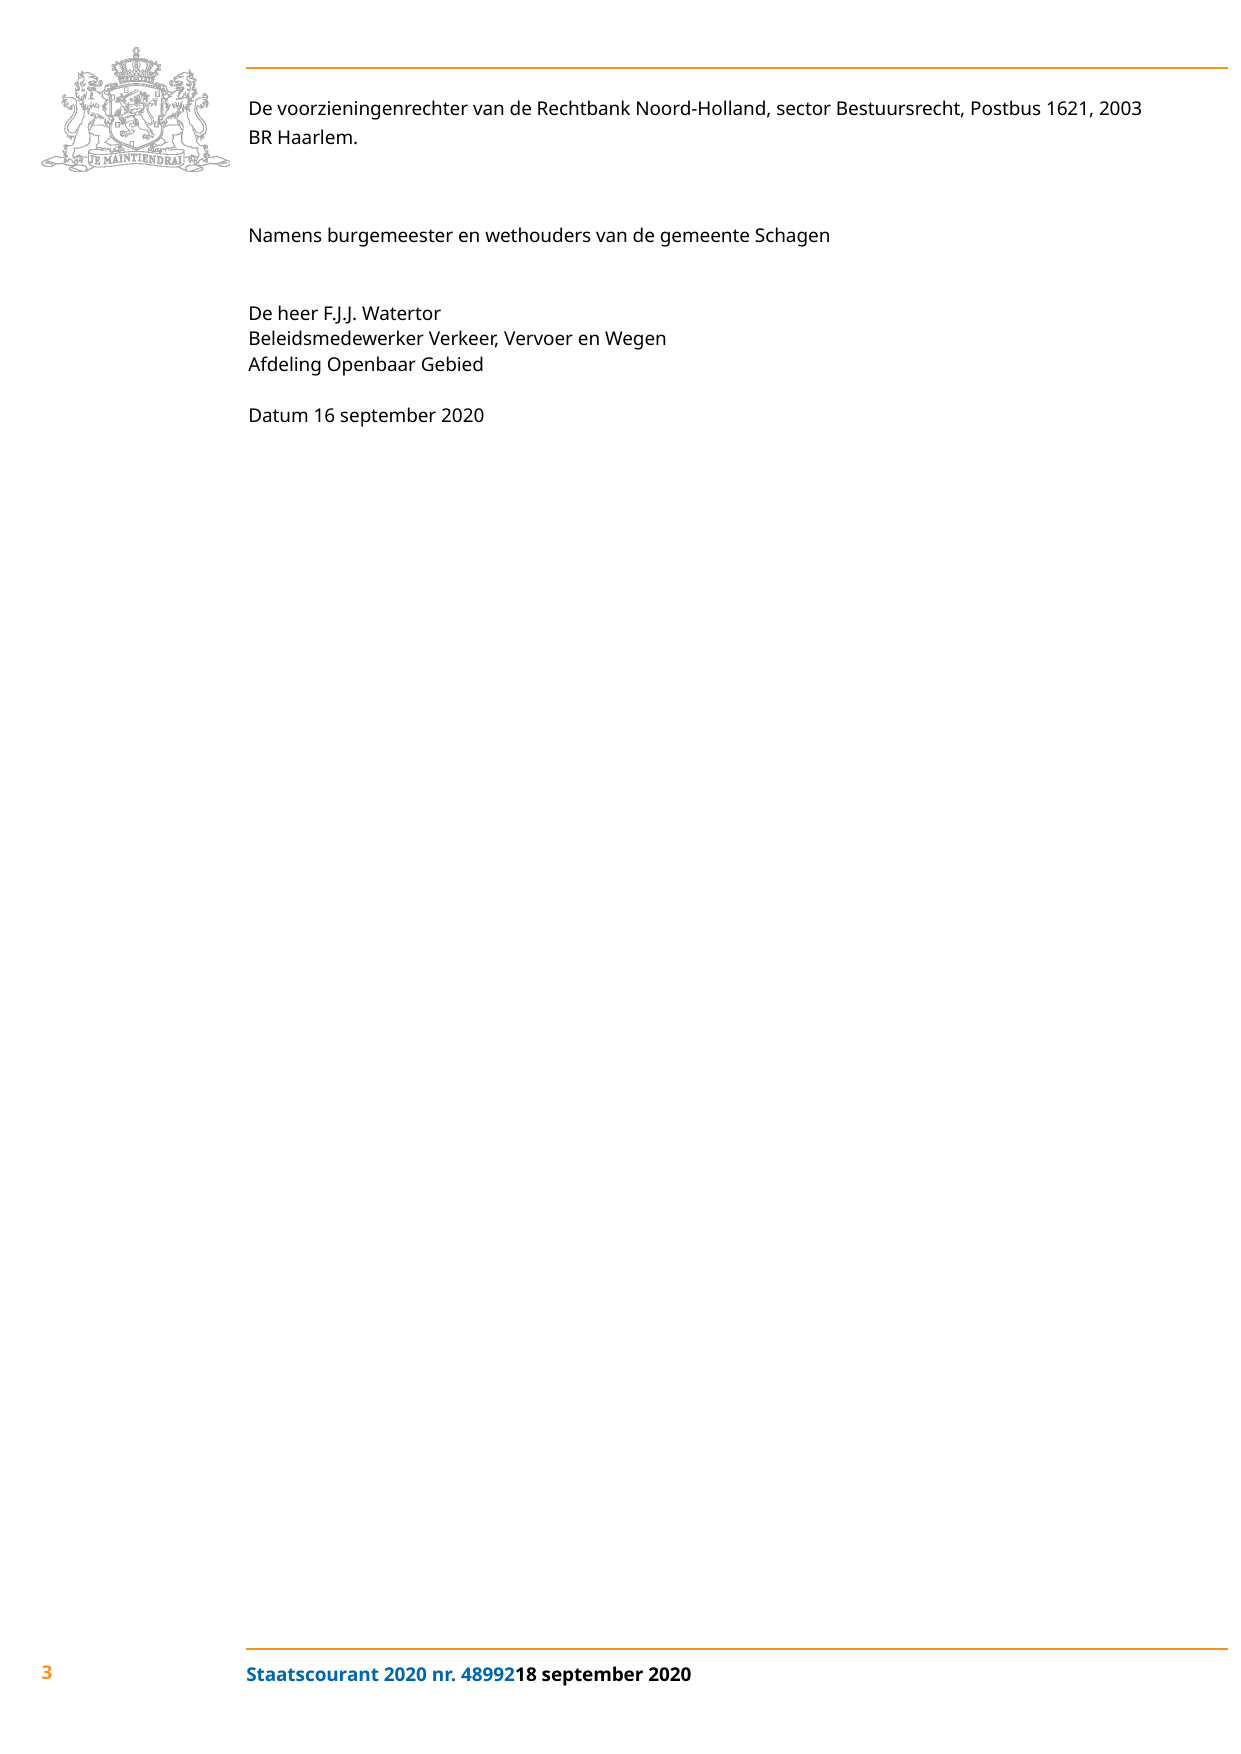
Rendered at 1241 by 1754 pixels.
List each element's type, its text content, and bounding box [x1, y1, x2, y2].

text Beleidsmedewerker Verkeer, Vervoer en Wegen [248, 326, 1152, 351]
text Namens burgemeester en wethouders van de gemeente Schagen [248, 223, 1152, 248]
text De voorzieningenrechter van de Rechtbank Noord-Holland, sector Bestuursrecht, Postbus 1621, 2003 BR Haarlem. [248, 95, 1152, 150]
text Afdeling Openbaar Gebied [248, 351, 1152, 377]
text Datum 16 september 2020 [248, 403, 1152, 428]
text De heer F.J.J. Watertor [248, 300, 1152, 326]
picture [41, 47, 231, 172]
